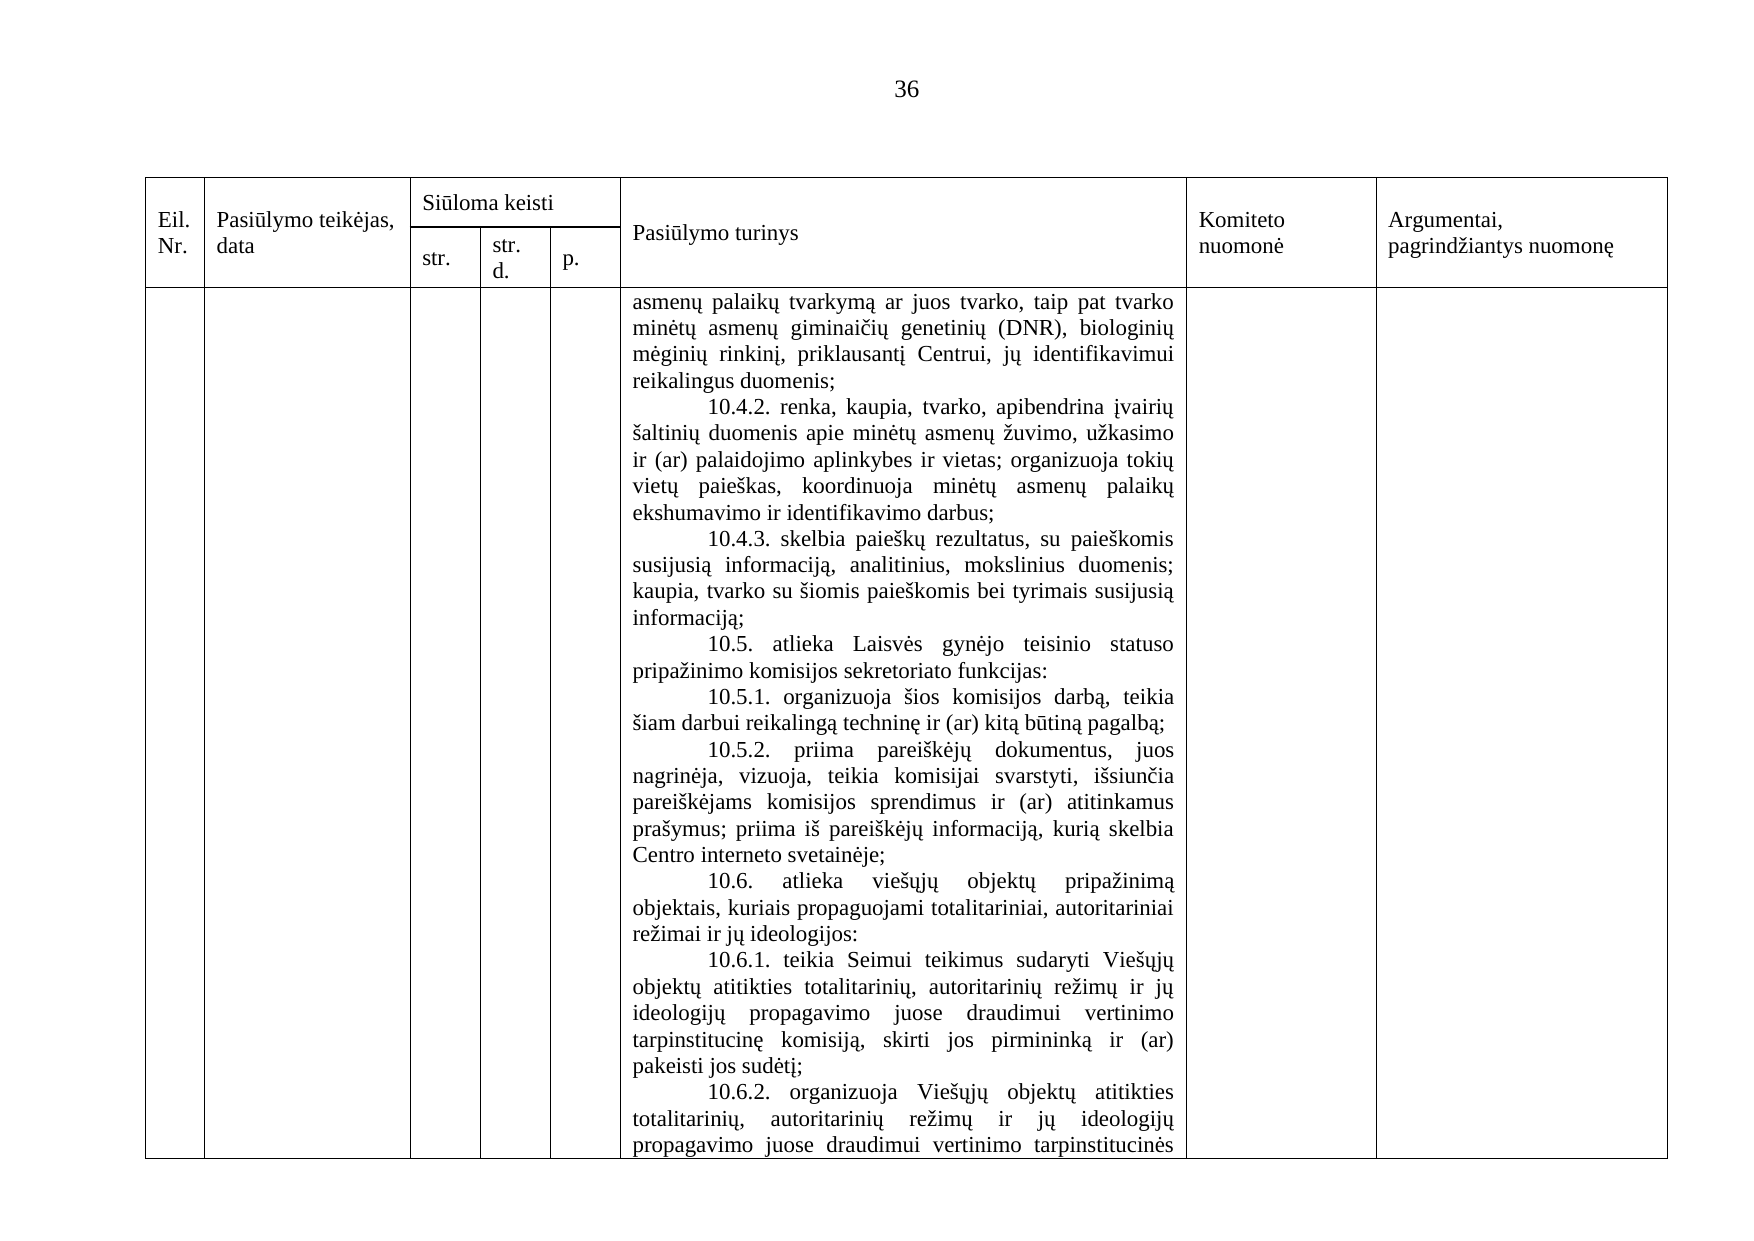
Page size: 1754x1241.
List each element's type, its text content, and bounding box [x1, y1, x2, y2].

table_cell p. [551, 228, 620, 287]
table_header Pasiūlymo teikėjas, data [205, 178, 410, 287]
table_cell [1187, 288, 1376, 1157]
table_header Eil. Nr. [146, 178, 204, 287]
table_cell str. [411, 228, 480, 287]
table_cell str. d. [481, 228, 550, 287]
table_header Pasiūlymo turinys [621, 178, 1186, 287]
table_header Argumentai, pagrindžiantys nuomonę [1377, 178, 1667, 287]
table_header Siūloma keisti [411, 178, 620, 226]
table_cell [551, 288, 620, 1157]
table_header Komiteto nuomonė [1187, 178, 1376, 287]
table_cell 10 [411, 288, 480, 1157]
table_cell 5. [146, 288, 204, 1157]
table_cell [1377, 288, 1667, 1157]
table_cell [481, 288, 550, 1157]
table_cell [205, 288, 410, 1157]
